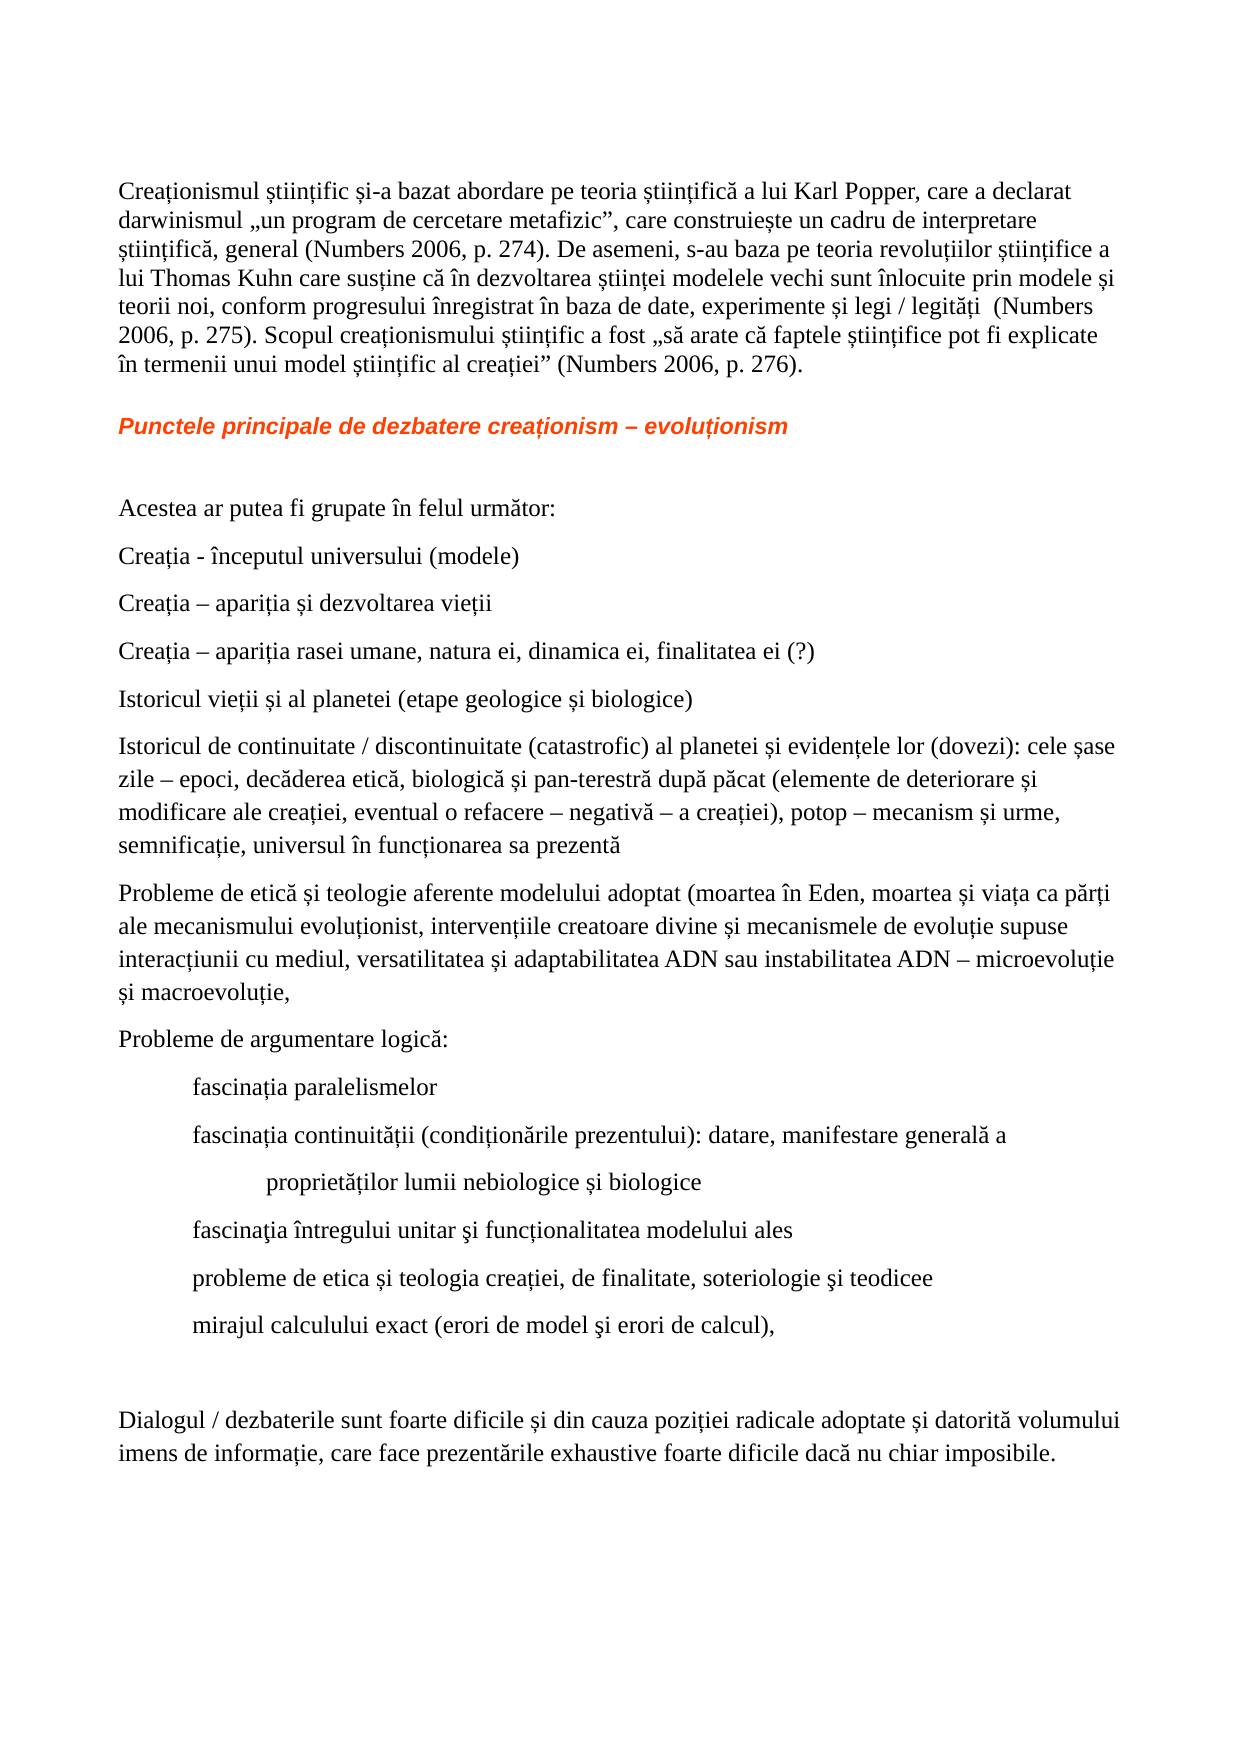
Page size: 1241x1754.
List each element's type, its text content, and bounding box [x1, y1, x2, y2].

text Creația - începutul universului (modele) [118, 541, 1123, 569]
text mirajul calculului exact (erori de model şi erori de calcul), [118, 1310, 1123, 1339]
text Creația – apariția și dezvoltarea vieții [118, 588, 1123, 617]
text fascinația paralelismelor [118, 1072, 1123, 1101]
text fascinația continuității (condiționările prezentului): datare, manifestare generală a [118, 1120, 1123, 1148]
text Acestea ar putea fi grupate în felul următor: [118, 493, 1123, 522]
text Istoricul de continuitate / discontinuitate (catastrofic) al planetei și evidențele lor (dovezi): cele șase zile – epoci, decăderea etică, biologică și pan-terestră după păcat (elemente de deteriorare și modificare ale creației, eventual o refacere – negativă – a creației), potop – mecanism și urme, semnificație, universul în funcționarea sa prezentă [118, 731, 1123, 859]
text proprietăților lumii nebiologice și biologice [118, 1167, 1123, 1196]
text Probleme de argumentare logică: [118, 1024, 1123, 1053]
text fascinaţia întregului unitar şi funcționalitatea modelului ales [118, 1215, 1123, 1244]
text Istoricul vieții și al planetei (etape geologice și biologice) [118, 684, 1123, 712]
text probleme de etica și teologia creației, de finalitate, soteriologie şi teodicee [118, 1263, 1123, 1291]
subtitle Punctele principale de dezbatere creaționism – evoluționism [118, 413, 1123, 439]
text Creaționismul științific și-a bazat abordare pe teoria științifică a lui Karl Popper, care a declarat darwinismul „un program de cercetare metafizic”, care construiește un cadru de interpretare științifică, general (Numbers 2006, p. 274). De asemeni, s-au baza pe teoria revoluțiilor științifice a lui Thomas Kuhn care susține că în dezvoltarea științei modelele vechi sunt înlocuite prin modele și teorii noi, conform progresului înregistrat în baza de date, experimente și legi / legități (Numbers 2006, p. 275). Scopul creaționismului științific a fost „să arate că faptele științifice pot fi explicate în termenii unui model științific al creației” (Numbers 2006, p. 276). [118, 176, 1123, 378]
text Creația – apariția rasei umane, natura ei, dinamica ei, finalitatea ei (?) [118, 636, 1123, 665]
text Dialogul / dezbaterile sunt foarte dificile și din cauza poziției radicale adoptate și datorită volumului imens de informație, care face prezentările exhaustive foarte dificile dacă nu chiar imposibile. [118, 1405, 1123, 1467]
text Probleme de etică și teologie aferente modelului adoptat (moartea în Eden, moartea și viața ca părți ale mecanismului evoluționist, intervențiile creatoare divine și mecanismele de evoluție supuse interacțiunii cu mediul, versatilitatea și adaptabilitatea ADN sau instabilitatea ADN – microevoluție și macroevoluție, [118, 878, 1123, 1006]
